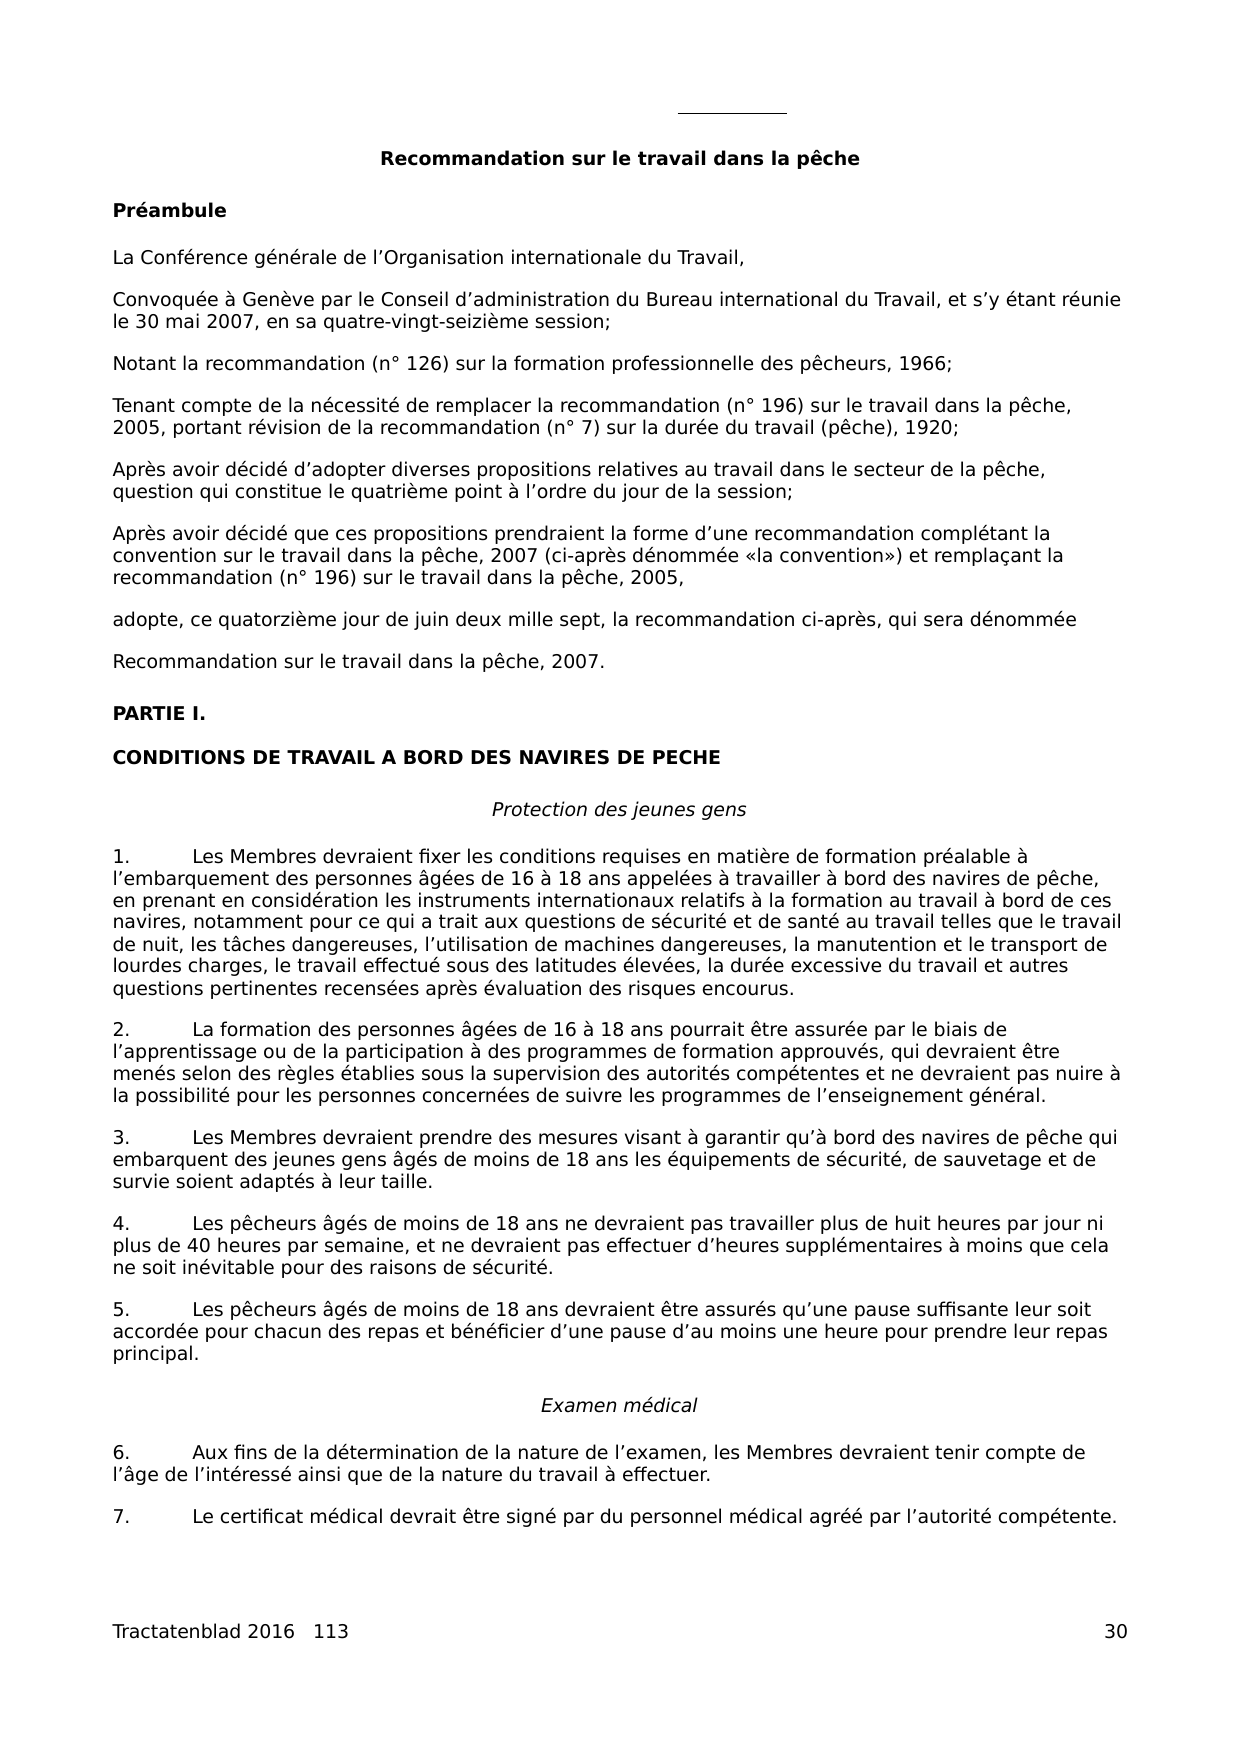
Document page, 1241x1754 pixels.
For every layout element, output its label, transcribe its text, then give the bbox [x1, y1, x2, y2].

text Recommandation sur le travail dans la pêche, 2007. [112, 651, 1128, 673]
text Notant la recommandation (n° 126) sur la formation professionnelle des pêcheurs, 1966; [112, 353, 1128, 375]
text 7. Le certificat médical devrait être signé par du personnel médical agréé par l’autorité compétente. [112, 1506, 1128, 1528]
text 3. Les Membres devraient prendre des mesures visant à garantir qu’à bord des navires de pêche qui embarquent des jeunes gens âgés de moins de 18 ans les équipements de sécurité, de sauvetage et de survie soient adaptés à leur taille. [112, 1127, 1128, 1193]
subtitle Recommandation sur le travail dans la pêche [112, 148, 1128, 170]
text 5. Les pêcheurs âgés de moins de 18 ans devraient être assurés qu’une pause suffisante leur soit accordée pour chacun des repas et bénéficier d’une pause d’au moins une heure pour prendre leur repas principal. [112, 1299, 1128, 1365]
text Après avoir décidé d’adopter diverses propositions relatives au travail dans le secteur de la pêche, question qui constitue le quatrième point à l’ordre du jour de la session; [112, 459, 1128, 503]
text 2. La formation des personnes âgées de 16 à 18 ans pourrait être assurée par le biais de l’apprentissage ou de la participation à des programmes de formation approuvés, qui devraient être menés selon des règles établies sous la supervision des autorités compétentes et ne devraient pas nuire à la possibilité pour les personnes concernées de suivre les programmes de l’enseignement général. [112, 1019, 1128, 1107]
text Tenant compte de la nécessité de remplacer la recommandation (n° 196) sur le travail dans la pêche, 2005, portant révision de la recommandation (n° 7) sur la durée du travail (pêche), 1920; [112, 395, 1128, 439]
text 1. Les Membres devraient fixer les conditions requises en matière de formation préalable à l’embarquement des personnes âgées de 16 à 18 ans appelées à travailler à bord des navires de pêche, en prenant en considération les instruments internationaux relatifs à la formation au travail à bord de ces navires, notamment pour ce qui a trait aux questions de sécurité et de santé au travail telles que le travail de nuit, les tâches dangereuses, l’utilisation de machines dangereuses, la manutention et le transport de lourdes charges, le travail effectué sous des latitudes élevées, la durée excessive du travail et autres questions pertinentes recensées après évaluation des risques encourus. [112, 846, 1128, 999]
text adopte, ce quatorzième jour de juin deux mille sept, la recommandation ci-après, qui sera dénommée [112, 609, 1128, 631]
subtitle Préambule [112, 200, 1128, 222]
text Après avoir décidé que ces propositions prendraient la forme d’une recommandation complétant la convention sur le travail dans la pêche, 2007 (ci-après dénommée «la convention») et remplaçant la recommandation (n° 196) sur le travail dans la pêche, 2005, [112, 523, 1128, 589]
text Convoquée à Genève par le Conseil d’administration du Bureau international du Travail, et s’y étant réunie le 30 mai 2007, en sa quatre-vingt-seizième session; [112, 289, 1128, 333]
text La Conférence générale de l’Organisation internationale du Travail, [112, 247, 1128, 269]
text 6. Aux fins de la détermination de la nature de l’examen, les Membres devraient tenir compte de l’âge de l’intéressé ainsi que de la nature du travail à effectuer. [112, 1442, 1128, 1486]
text 4. Les pêcheurs âgés de moins de 18 ans ne devraient pas travailler plus de huit heures par jour ni plus de 40 heures par semaine, et ne devraient pas effectuer d’heures supplémentaires à moins que cela ne soit inévitable pour des raisons de sécurité. [112, 1213, 1128, 1279]
subtitle Protection des jeunes gens [112, 798, 1128, 821]
subtitle PARTIE I. CONDITIONS DE TRAVAIL A BORD DES NAVIRES DE PECHE [112, 703, 1128, 768]
subtitle Examen médical [112, 1395, 1128, 1417]
